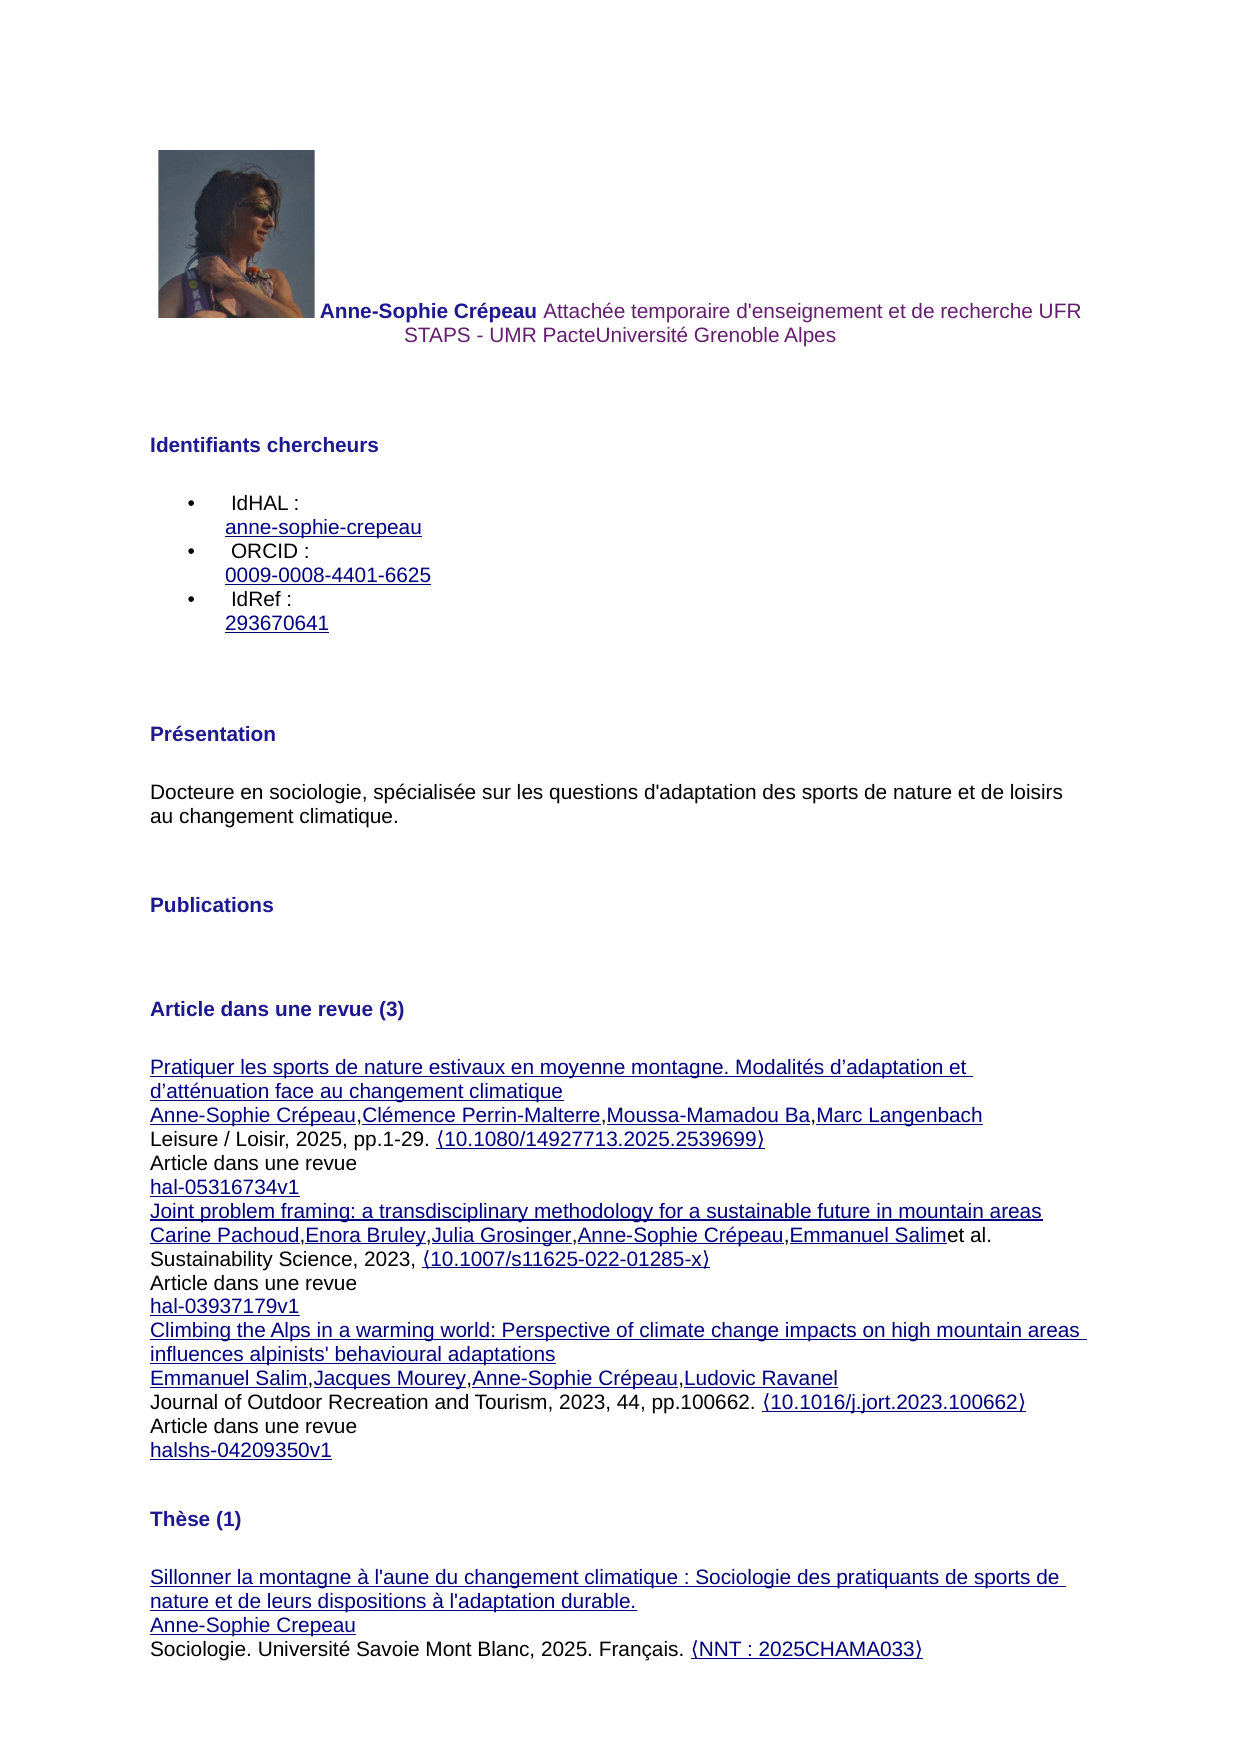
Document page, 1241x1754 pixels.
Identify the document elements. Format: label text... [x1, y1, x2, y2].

text Docteure en sociologie, spécialisée sur les questions d'adaptation des sports de nature et de loisirs au changement climatique. [150, 780, 1090, 828]
table_cell Climbing the Alps in a warming world: Perspective of climate change impacts on high mountain areas influences alpinists' behavioural adaptations Emmanuel Salim,Jacques Mourey,Anne-Sophie Crépeau,Ludovic Ravanel Journal of Outdoor Recreation and Tourism, 2023, 44, pp.100662. ⟨10.1016/j.jort.2023.100662⟩ Article dans une revue halshs-04209350v1 [150, 1318, 1090, 1462]
list IdHAL : [187, 491, 1090, 515]
list ORCID : [187, 539, 1090, 563]
list 293670641 [187, 611, 1090, 635]
subtitle Anne-Sophie Crépeau Attachée temporaire d'enseignement et de recherche UFR STAPS - UMR PacteUniversité Grenoble Alpes [150, 150, 1090, 346]
table_header Pratiquer les sports de nature estivaux en moyenne montagne. Modalités d’adaptation et d’atténuation face au changement climatique Anne-Sophie Crépeau,Clémence Perrin-Malterre,Moussa-Mamadou Ba,Marc Langenbach Leisure / Loisir, 2025, pp.1-29. ⟨10.1080/14927713.2025.2539699⟩ Article dans une revue hal-05316734v1 [150, 1055, 1090, 1198]
list 0009-0008-4401-6625 [187, 563, 1090, 587]
subtitle Publications [150, 893, 1090, 917]
table_header Sillonner la montagne à l'aune du changement climatique : Sociologie des pratiquants de sports de nature et de leurs dispositions à l'adaptation durable. Anne-Sophie Crepeau Sociologie. Université Savoie Mont Blanc, 2025. Français. ⟨NNT : 2025CHAMA033⟩ [150, 1565, 1090, 1661]
subtitle Présentation [150, 721, 1090, 745]
subtitle Identifiants chercheurs [150, 433, 1090, 457]
picture [158, 150, 315, 318]
list IdRef : [187, 587, 1090, 611]
subtitle Thèse (1) [150, 1507, 1090, 1531]
list anne-sophie-crepeau [187, 515, 1090, 539]
table_cell Joint problem framing: a transdisciplinary methodology for a sustainable future in mountain areas Carine Pachoud,Enora Bruley,Julia Grosinger,Anne-Sophie Crépeau,Emmanuel Salimet al. Sustainability Science, 2023, ⟨10.1007/s11625-022-01285-x⟩ Article dans une revue hal-03937179v1 [150, 1199, 1090, 1318]
subtitle Article dans une revue (3) [150, 996, 1090, 1020]
